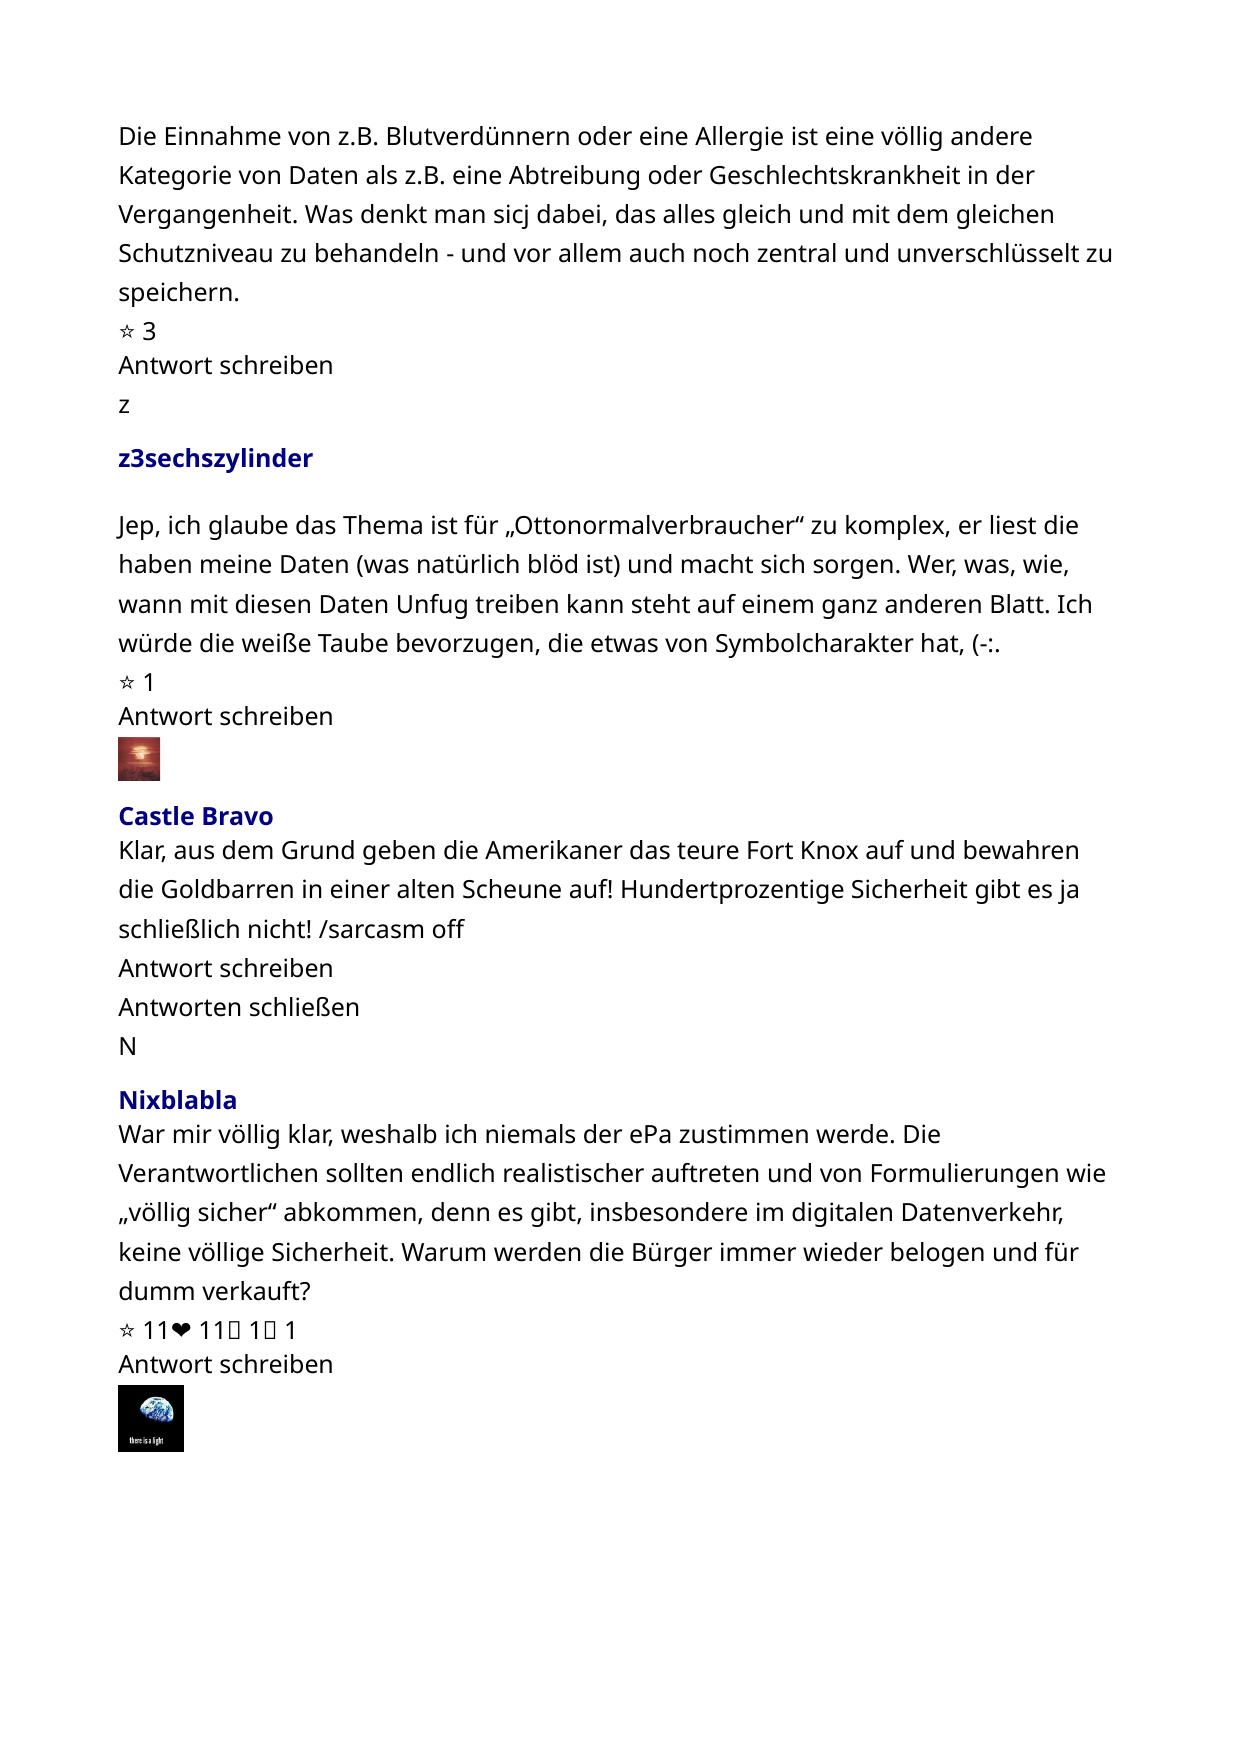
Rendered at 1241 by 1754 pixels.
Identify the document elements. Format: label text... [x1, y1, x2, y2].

text Jep, ich glaube das Thema ist für „Ottonormalverbraucher“ zu komplex, er liest die haben meine Daten (was natürlich blöd ist) und macht sich sorgen. Wer, was, wie, wann mit diesen Daten Unfug treiben kann steht auf einem ganz anderen Blatt. Ich würde die weiße Taube bevorzugen, die etwas von Symbolcharakter hat, (-:. [118, 508, 1122, 659]
subtitle z3sechszylinder [118, 441, 1122, 475]
subtitle Castle Bravo [118, 799, 1122, 833]
picture [118, 737, 161, 781]
text Antwort schreiben [118, 951, 1122, 984]
text Antwort schreiben [118, 348, 1122, 382]
text Klar, aus dem Grund geben die Amerikaner das teure Fort Knox auf und bewahren die Goldbarren in einer alten Scheune auf! Hundertprozentige Sicherheit gibt es ja schließlich nicht! /sarcasm off [118, 833, 1122, 945]
text ⭐️ 3 [118, 314, 1122, 348]
text Antwort schreiben [118, 699, 1122, 733]
text War mir völlig klar, weshalb ich niemals der ePa zustimmen werde. Die Verantwortlichen sollten endlich realistischer auftreten und von Formulierungen wie „völlig sicher“ abkommen, denn es gibt, insbesondere im digitalen Datenverkehr, keine völlige Sicherheit. Warum werden die Bürger immer wieder belogen und für dumm verkauft? [118, 1117, 1122, 1307]
text N [118, 1029, 1122, 1063]
text ⭐️ 1 [118, 665, 1122, 699]
subtitle Nixblabla [118, 1083, 1122, 1117]
picture [118, 1385, 184, 1452]
text Die Einnahme von z.B. Blutverdünnern oder eine Allergie ist eine völlig andere Kategorie von Daten als z.B. eine Abtreibung oder Geschlechtskrankheit in der Vergangenheit. Was denkt man sicj dabei, das alles gleich und mit dem gleichen Schutzniveau zu behandeln - und vor allem auch noch zentral und unverschlüsselt zu speichern. [118, 118, 1122, 309]
text z [118, 387, 1122, 421]
text Antwort schreiben [118, 1347, 1122, 1381]
text ⭐️ 11❤️ 11🙁 1🤨 1 [118, 1312, 1122, 1347]
text Antworten schließen [118, 990, 1122, 1024]
